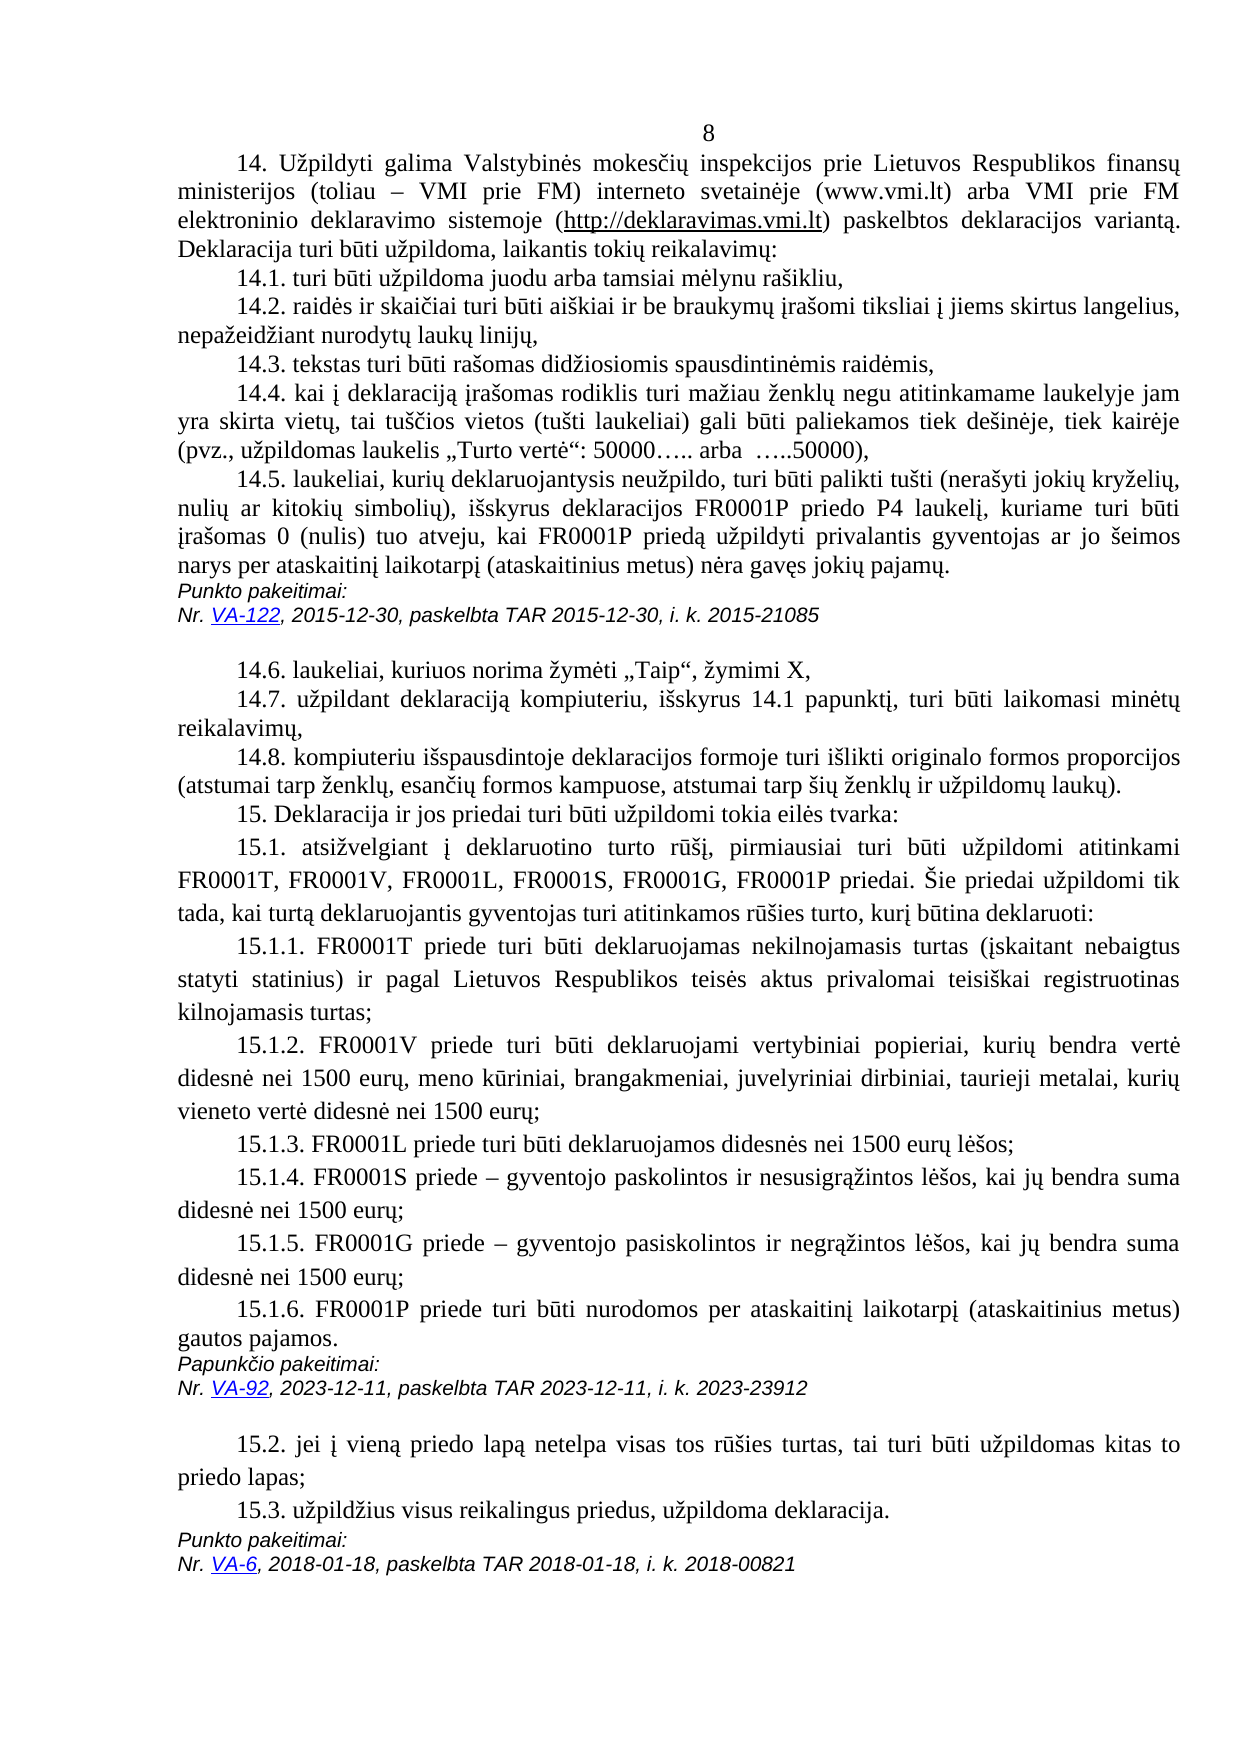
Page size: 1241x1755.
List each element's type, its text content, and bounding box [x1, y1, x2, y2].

text Papunkčio pakeitimai: [177, 1352, 1181, 1376]
text 15.1.1. FR0001T priede turi būti deklaruojamas nekilnojamasis turtas (įskaitant nebaigtus statyti statinius) ir pagal Lietuvos Respublikos teisės aktus privalomai teisiškai registruotinas kilnojamasis turtas; [177, 931, 1181, 1026]
text Nr. VA-92, 2023-12-11, paskelbta TAR 2023-12-11, i. k. 2023-23912 [177, 1376, 1181, 1400]
text 14.1. turi būti užpildoma juodu arba tamsiai mėlynu rašikliu, [177, 263, 1181, 291]
text Punkto pakeitimai: [177, 579, 1181, 603]
text 15.1.2. FR0001V priede turi būti deklaruojami vertybiniai popieriai, kurių bendra vertė didesnė nei 1500 eurų, meno kūriniai, brangakmeniai, juvelyriniai dirbiniai, taurieji metalai, kurių vieneto vertė didesnė nei 1500 eurų; [177, 1030, 1181, 1125]
text 15.1.3. FR0001L priede turi būti deklaruojamos didesnės nei 1500 eurų lėšos; [177, 1129, 1181, 1158]
text 15.3. užpildžius visus reikalingus priedus, užpildoma deklaracija. [177, 1495, 1181, 1523]
text 15.1. atsižvelgiant į deklaruotino turto rūšį, pirmiausiai turi būti užpildomi atitinkami FR0001T, FR0001V, FR0001L, FR0001S, FR0001G, FR0001P priedai. Šie priedai užpildomi tik tada, kai turtą deklaruojantis gyventojas turi atitinkamos rūšies turto, kurį būtina deklaruoti: [177, 832, 1181, 927]
text 15.2. jei į vieną priedo lapą netelpa visas tos rūšies turtas, tai turi būti užpildomas kitas to priedo lapas; [177, 1429, 1181, 1491]
text 14.4. kai į deklaraciją įrašomas rodiklis turi mažiau ženklų negu atitinkamame laukelyje jam yra skirta vietų, tai tuščios vietos (tušti laukeliai) gali būti paliekamos tiek dešinėje, tiek kairėje (pvz., užpildomas laukelis „Turto vertė“: 50000….. arba …..50000), [177, 378, 1181, 464]
text Punkto pakeitimai: [177, 1528, 1181, 1552]
text 14.2. raidės ir skaičiai turi būti aiškiai ir be braukymų įrašomi tiksliai į jiems skirtus langelius, nepažeidžiant nurodytų laukų linijų, [177, 291, 1181, 349]
text 14.7. užpildant deklaraciją kompiuteriu, išskyrus 14.1 papunktį, turi būti laikomasi minėtų reikalavimų, [177, 684, 1181, 742]
text 14.3. tekstas turi būti rašomas didžiosiomis spausdintinėmis raidėmis, [177, 349, 1181, 378]
text Nr. VA-122, 2015-12-30, paskelbta TAR 2015-12-30, i. k. 2015-21085 [177, 603, 1181, 627]
text Nr. VA-6, 2018-01-18, paskelbta TAR 2018-01-18, i. k. 2018-00821 [177, 1552, 1181, 1576]
text 15.1.5. FR0001G priede – gyventojo pasiskolintos ir negrąžintos lėšos, kai jų bendra suma didesnė nei 1500 eurų; [177, 1228, 1181, 1290]
text 14.6. laukeliai, kuriuos norima žymėti „Taip“, žymimi X, [177, 656, 1181, 684]
text 14.5. laukeliai, kurių deklaruojantysis neužpildo, turi būti palikti tušti (nerašyti jokių kryželių, nulių ar kitokių simbolių), išskyrus deklaracijos FR0001P priedo P4 laukelį, kuriame turi būti įrašomas 0 (nulis) tuo atveju, kai FR0001P priedą užpildyti privalantis gyventojas ar jo šeimos narys per ataskaitinį laikotarpį (ataskaitinius metus) nėra gavęs jokių pajamų. [177, 464, 1181, 579]
text 14.8. kompiuteriu išspausdintoje deklaracijos formoje turi išlikti originalo formos proporcijos (atstumai tarp ženklų, esančių formos kampuose, atstumai tarp šių ženklų ir užpildomų laukų). [177, 742, 1181, 799]
text 15.1.4. FR0001S priede – gyventojo paskolintos ir nesusigrąžintos lėšos, kai jų bendra suma didesnė nei 1500 eurų; [177, 1162, 1181, 1224]
text 15.1.6. FR0001P priede turi būti nurodomos per ataskaitinį laikotarpį (ataskaitinius metus) gautos pajamos. [177, 1294, 1181, 1352]
text 14. Užpildyti galima Valstybinės mokesčių inspekcijos prie Lietuvos Respublikos finansų ministerijos (toliau – VMI prie FM) interneto svetainėje (www.vmi.lt) arba VMI prie FM elektroninio deklaravimo sistemoje (http://deklaravimas.vmi.lt) paskelbtos deklaracijos variantą. Deklaracija turi būti užpildoma, laikantis tokių reikalavimų: [177, 148, 1181, 263]
text 15. Deklaracija ir jos priedai turi būti užpildomi tokia eilės tvarka: [177, 799, 1181, 828]
